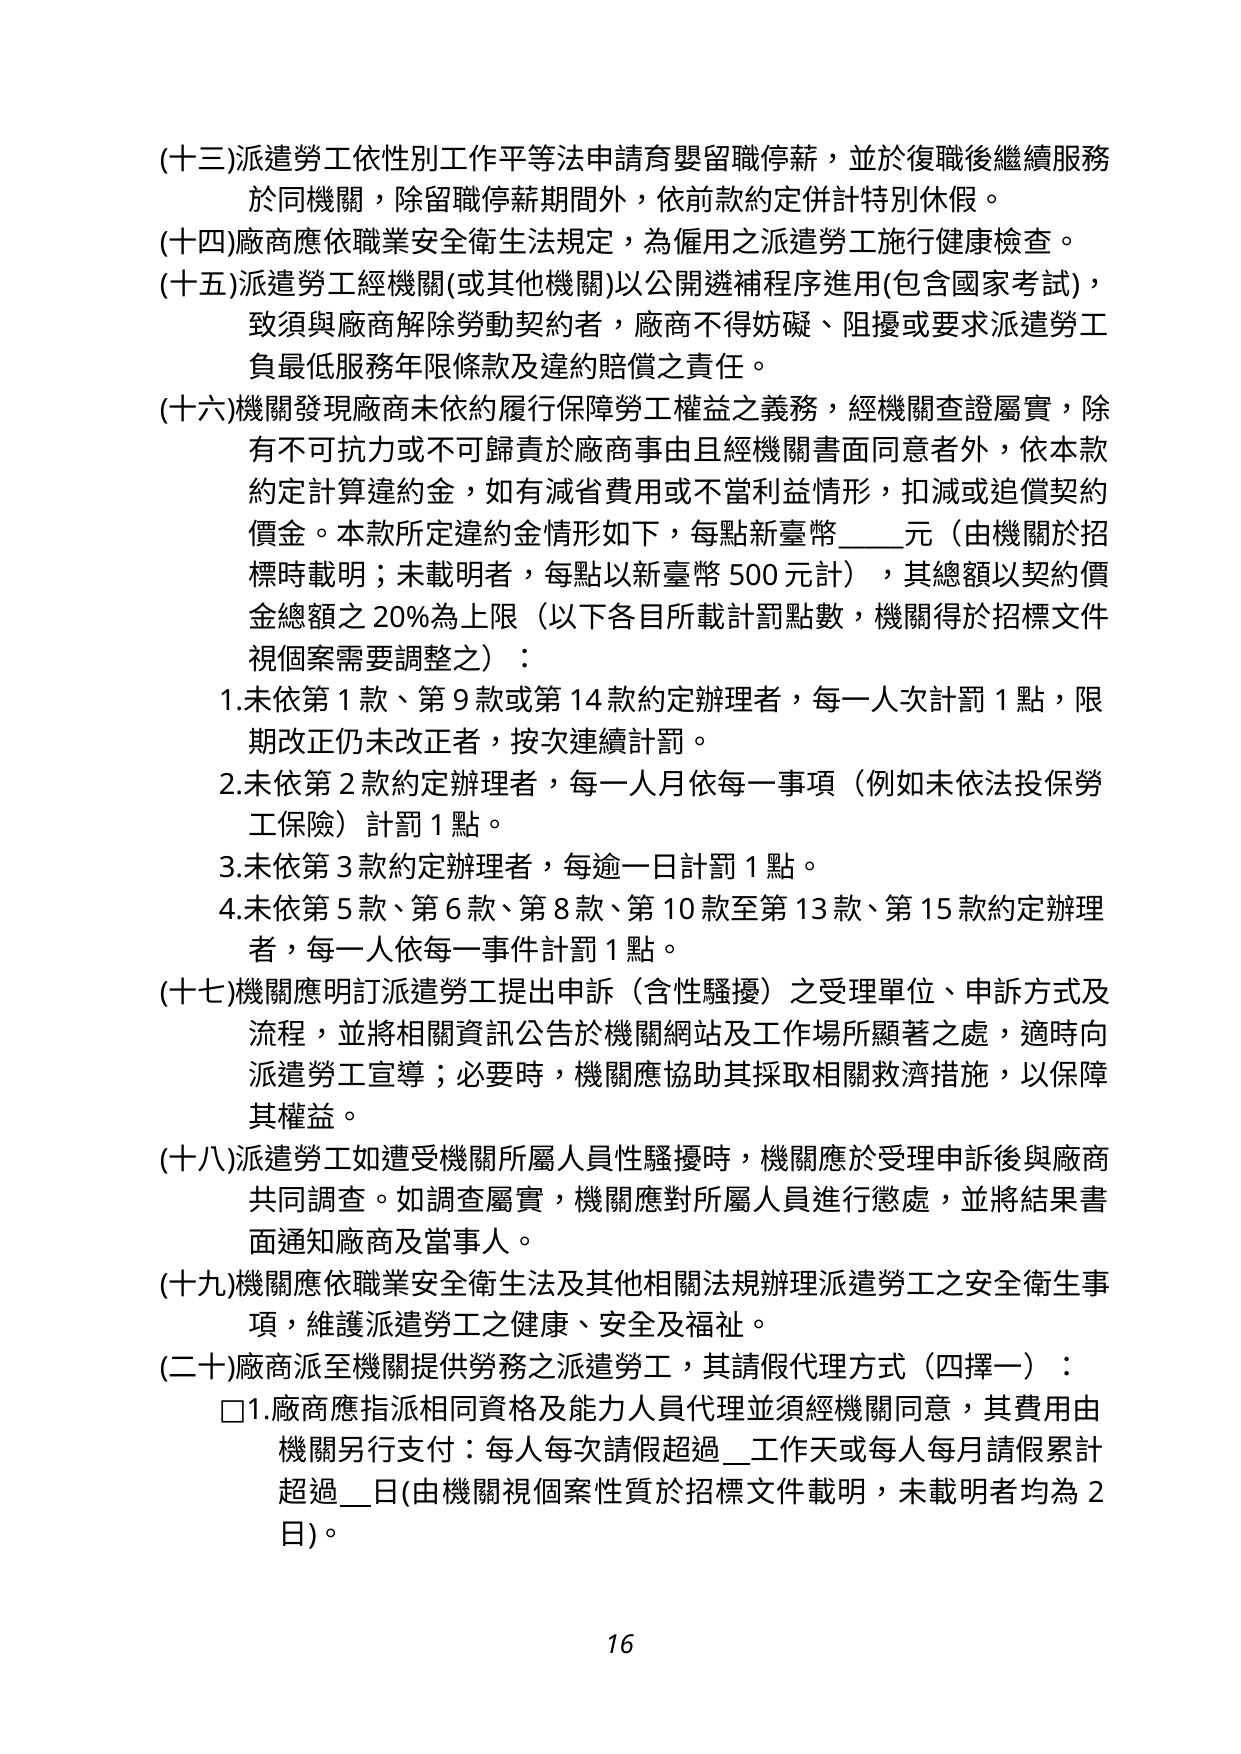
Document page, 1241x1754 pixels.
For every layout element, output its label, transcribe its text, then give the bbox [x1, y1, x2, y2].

text □1.廠商應指派相同資格及能力人員代理並須經機關同意，其費用由機關另行支付：每人每次請假超過 工作天或每人每月請假累計超過 日(由機關視個案性質於招標文件載明，未載明者均為2日)。 [218, 1386, 1104, 1552]
text 1.未依第1款、第9款或第14款約定辦理者，每一人次計罰1點，限期改正仍未改正者，按次連續計罰。 [218, 677, 1104, 761]
text 3.未依第3款約定辦理者，每逾一日計罰1點。 [218, 844, 1104, 886]
text (十八)派遣勞工如遭受機關所屬人員性騷擾時，機關應於受理申訴後與廠商共同調查。如調查屬實，機關應對所屬人員進行懲處，並將結果書面通知廠商及當事人。 [159, 1136, 1110, 1261]
text (十七)機關應明訂派遣勞工提出申訴（含性騷擾）之受理單位、申訴方式及流程，並將相關資訊公告於機關網站及工作場所顯著之處，適時向派遣勞工宣導；必要時，機關應協助其採取相關救濟措施，以保障其權益。 [159, 969, 1110, 1136]
text (十九)機關應依職業安全衛生法及其他相關法規辦理派遣勞工之安全衛生事項，維護派遣勞工之健康、安全及福祉。 [159, 1261, 1110, 1344]
text (十三)派遣勞工依性別工作平等法申請育嬰留職停薪，並於復職後繼續服務於同機關，除留職停薪期間外，依前款約定併計特別休假。 [159, 136, 1110, 219]
text (十四)廠商應依職業安全衛生法規定，為僱用之派遣勞工施行健康檢查。 [159, 219, 1110, 261]
text (十六)機關發現廠商未依約履行保障勞工權益之義務，經機關查證屬實，除有不可抗力或不可歸責於廠商事由且經機關書面同意者外，依本款約定計算違約金，如有減省費用或不當利益情形，扣減或追償契約價金。本款所定違約金情形如下，每點新臺幣_____元（由機關於招標時載明；未載明者，每點以新臺幣500元計），其總額以契約價金總額之20%為上限（以下各目所載計罰點數，機關得於招標文件視個案需要調整之）： [159, 386, 1110, 677]
text 4.未依第5款、第6款、第8款、第10款至第13款、第15款約定辦理者，每一人依每一事件計罰1點。 [218, 886, 1104, 969]
text (二十)廠商派至機關提供勞務之派遣勞工，其請假代理方式（四擇一）： [159, 1344, 1110, 1386]
text (十五)派遣勞工經機關(或其他機關)以公開遴補程序進用(包含國家考試)，致須與廠商解除勞動契約者，廠商不得妨礙、阻擾或要求派遣勞工負最低服務年限條款及違約賠償之責任。 [159, 261, 1110, 386]
text 2.未依第2款約定辦理者，每一人月依每一事項（例如未依法投保勞工保險）計罰1點。 [218, 761, 1104, 844]
